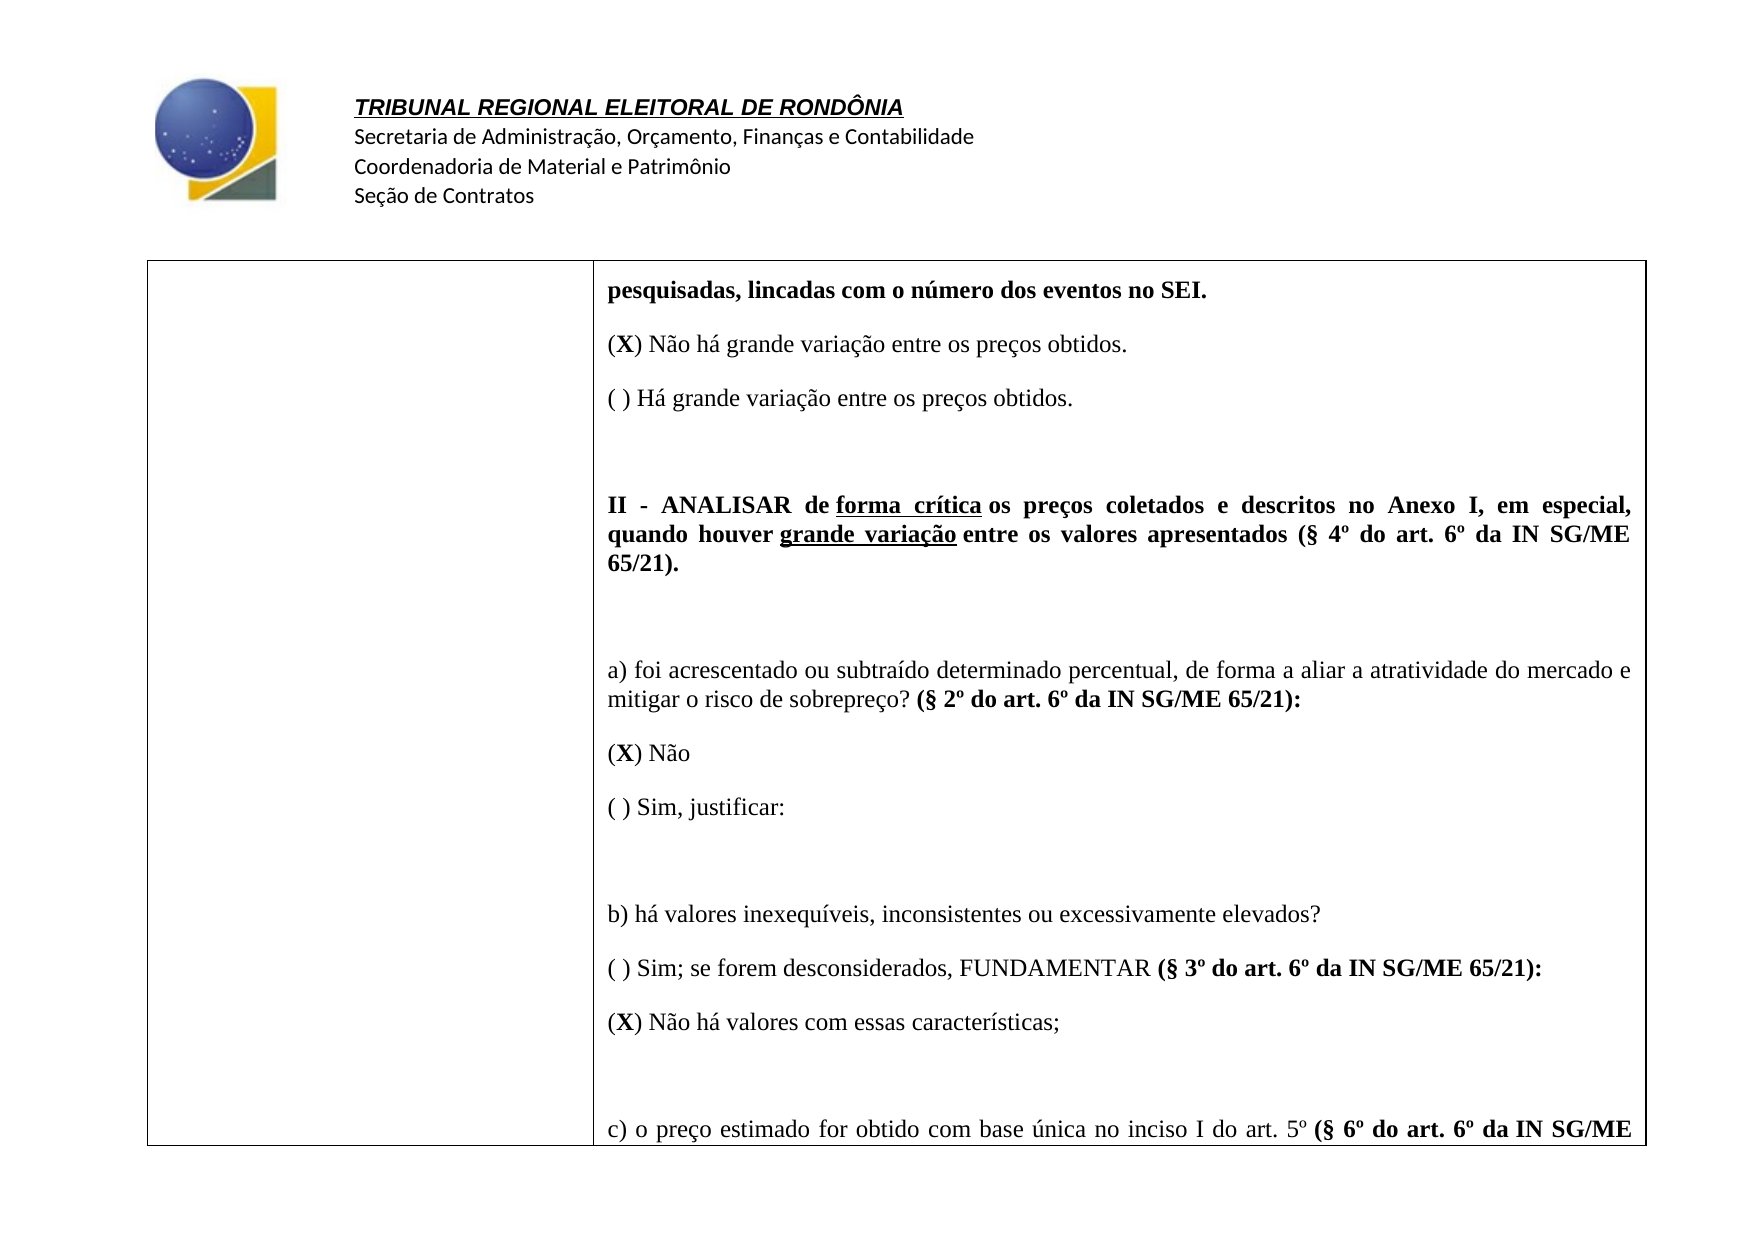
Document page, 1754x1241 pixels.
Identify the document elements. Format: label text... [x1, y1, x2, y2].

table_cell pesquisadas, lincadas com o número dos eventos no SEI. (X) Não há grande variação entre os preços obtidos. ( ) Há grande variação entre os preços obtidos. II - ANALISAR de forma crítica os preços coletados e descritos no Anexo I, em especial, quando houver grande variação entre os valores apresentados (§ 4º do art. 6º da IN SG/ME 65/21). a) foi acrescentado ou subtraído determinado percentual, de forma a aliar a atratividade do mercado e mitigar o risco de sobrepreço? (§ 2º do art. 6º da IN SG/ME 65/21): (X) Não ( ) Sim, justificar: b) há valores inexequíveis, inconsistentes ou excessivamente elevados? ( ) Sim; se forem desconsiderados, FUNDAMENTAR (§ 3º do art. 6º da IN SG/ME 65/21): (X) Não há valores com essas características; c) o preço estimado for obtido com base única no inciso I do art. 5º (§ 6º do art. 6º da IN SG/ME [594, 261, 1645, 1144]
table_cell [148, 261, 593, 1144]
